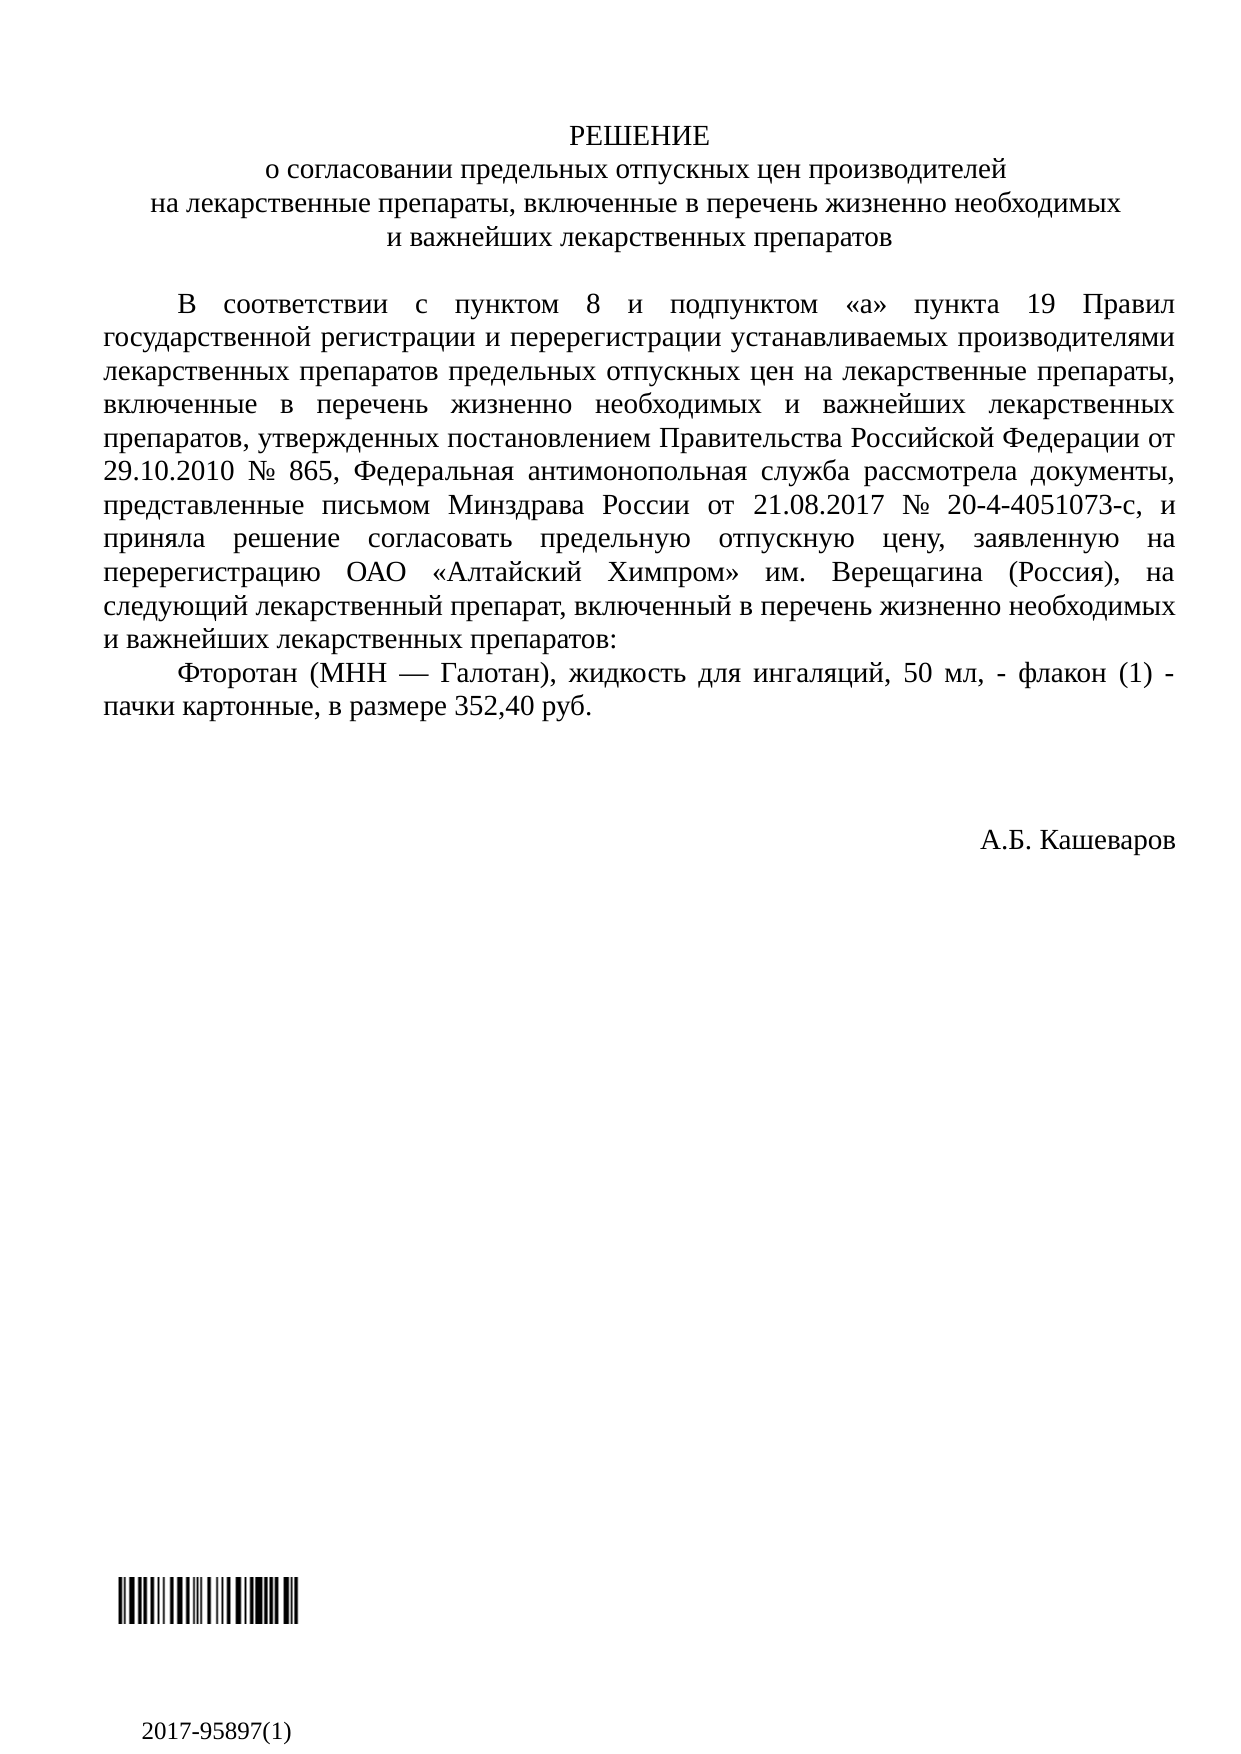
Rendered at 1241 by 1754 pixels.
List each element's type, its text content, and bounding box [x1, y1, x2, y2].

text и важнейших лекарственных препаратов [103, 219, 1176, 252]
text РЕШЕНИЕ [103, 118, 1176, 152]
text о согласовании предельных отпускных цен производителей [103, 152, 1176, 185]
text Фторотан (МНН — Галотан), жидкость для ингаляций, 50 мл, - флакон (1) - пачки картонные, в размере 352,40 руб. [103, 655, 1176, 722]
text на лекарственные препараты, включенные в перечень жизненно необходимых [103, 185, 1176, 219]
text В соответствии с пунктом 8 и подпунктом «а» пункта 19 Правил государственной регистрации и перерегистрации устанавливаемых производителями лекарственных препаратов предельных отпускных цен на лекарственные препараты, включенные в перечень жизненно необходимых и важнейших лекарственных препаратов, утвержденных постановлением Правительства Российской Федерации от 29.10.2010 № 865, Федеральная антимонопольная служба рассмотрела документы, представленные письмом Минздрава России от 21.08.2017 № 20-4-4051073-с, и приняла решение согласовать предельную отпускную цену, заявленную на перерегистрацию ОАО «Алтайский Химпром» им. Верещагина (Россия), на следующий лекарственный препарат, включенный в перечень жизненно необходимых и важнейших лекарственных препаратов: [103, 286, 1176, 655]
picture [103, 1577, 316, 1624]
text А.Б. Кашеваров [103, 822, 1176, 856]
